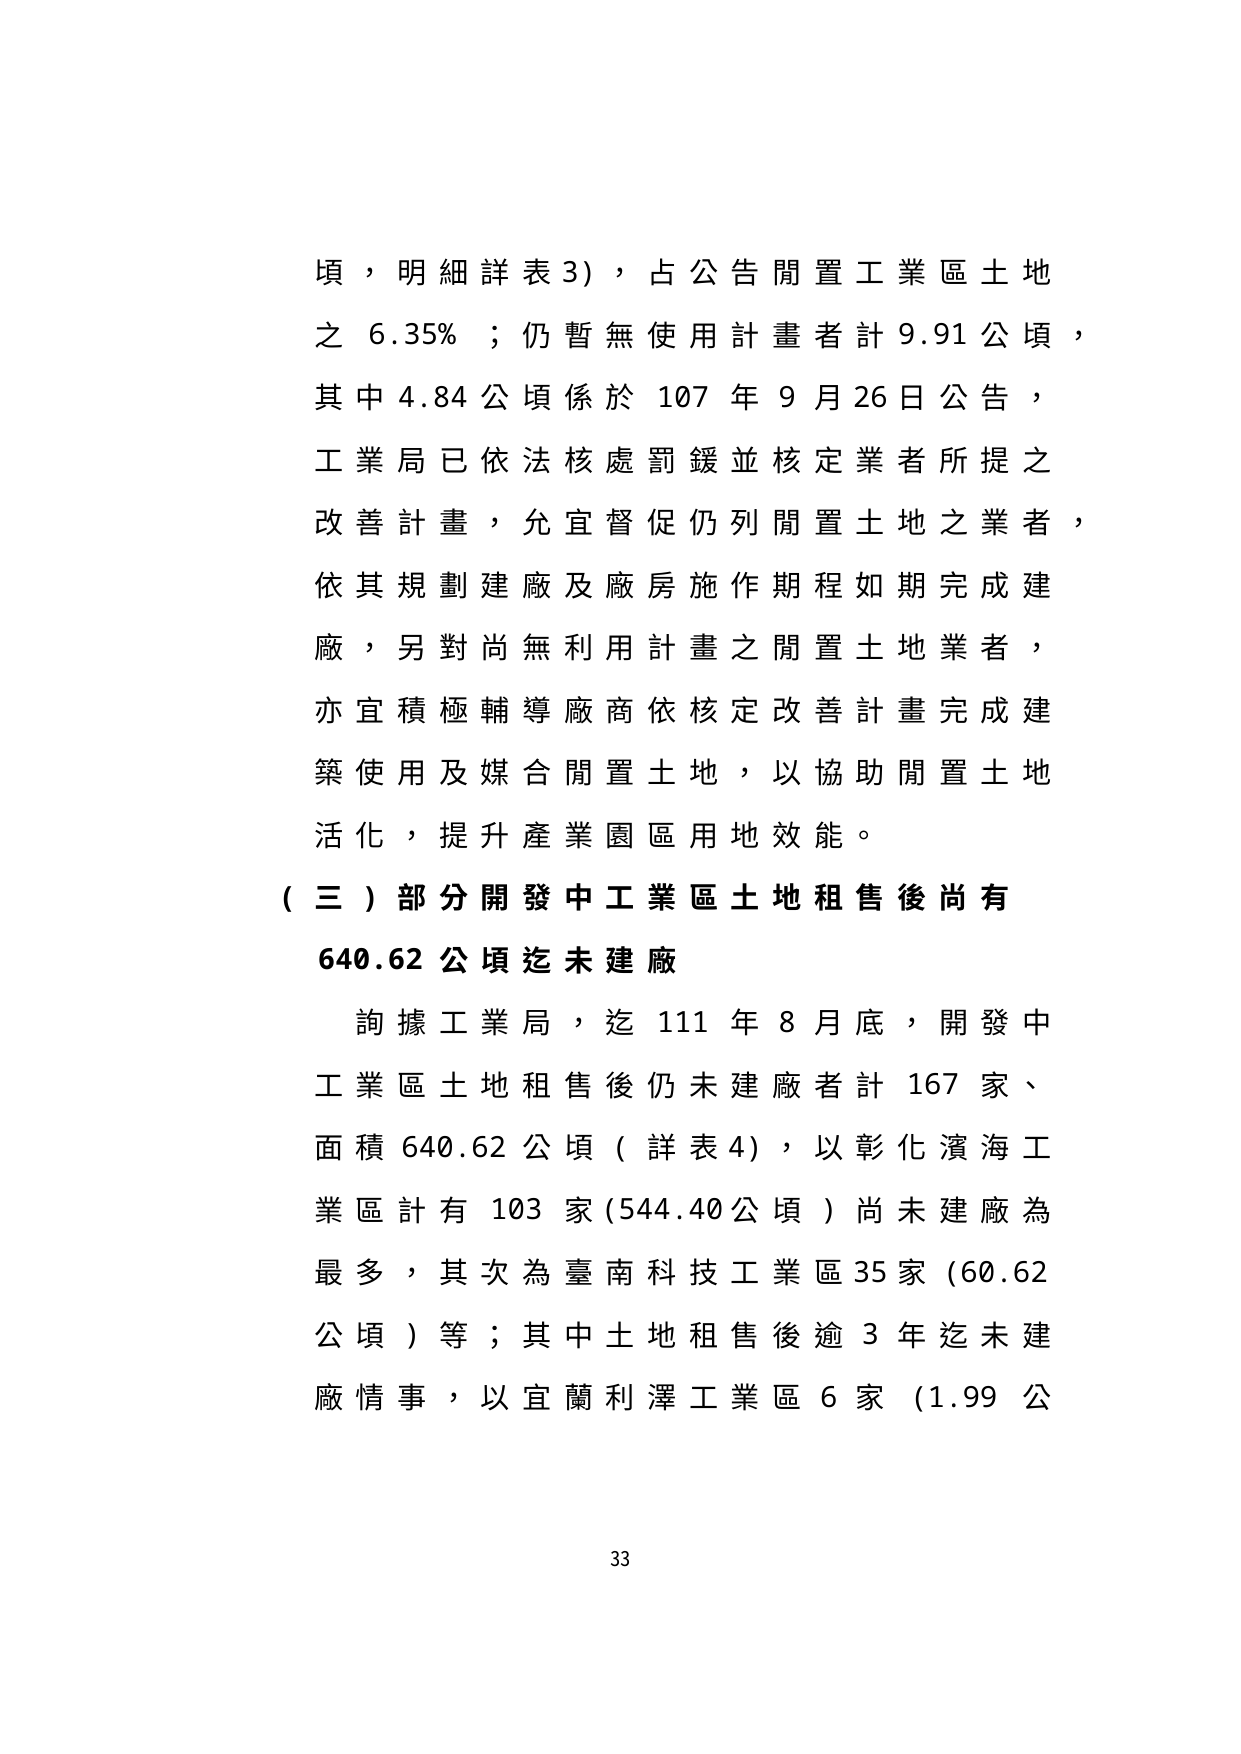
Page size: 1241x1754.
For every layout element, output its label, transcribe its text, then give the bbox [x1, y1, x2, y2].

text 工業局依「產業創新條例」第46條之1及經濟部發布之「產業園區閒置土地認定與輔導使用及強制拍賣辦法」，就轄管工業區內，有已租售卻未強化利用之閒置土地者，分別於107年9月26日、109年1月30日、110年2月23日及111年1月21日公告所轄工業區閒置土地清單，面積合共248.14公頃、計421筆土地(詳表2)；截至111年8月底止，經工業局輔導上揭閒置土地活化，已完成使用者計105.39公頃，建廠施工中者127.00公頃，仍列閒置土地者計15.75公頃(包括規劃建廠5.84公頃及暫無使用計畫者計9.91公頃，明細詳表3)，占公告閒置工業區土地之6.35%；仍暫無使用計畫者計9.91公頃，其中4.84公頃係於107年9月26日公告，工業局已依法核處罰鍰並核定業者所提之改善計畫，允宜督促仍列閒置土地之業者，依其規劃建廠及廠房施作期程如期完成建廠，另對尚無利用計畫之閒置土地業者，亦宜積極輔導廠商依核定改善計畫完成建築使用及媒合閒置土地，以協助閒置土地活化，提升產業園區用地效能。 [271, 229, 1058, 854]
text (三)部分開發中工業區土地租售後尚有640.62公頃迄未建廠 [242, 854, 1058, 979]
text 詢據工業局，迄111年8月底，開發中工業區土地租售後仍未建廠者計167家、面積640.62公頃(詳表4)，以彰化濱海工業區計有103家(544.40公頃)尚未建廠為最多，其次為臺南科技工業區35家(60.62公頃)等；其中土地租售後逾3年迄未建廠情事，以宜蘭利澤工業區6家(1.99公頃)最多，其次為彰濱工業區4家(1.56公頃)，允宜積極輔導廠商協助土地活化。 [273, 979, 1058, 1417]
